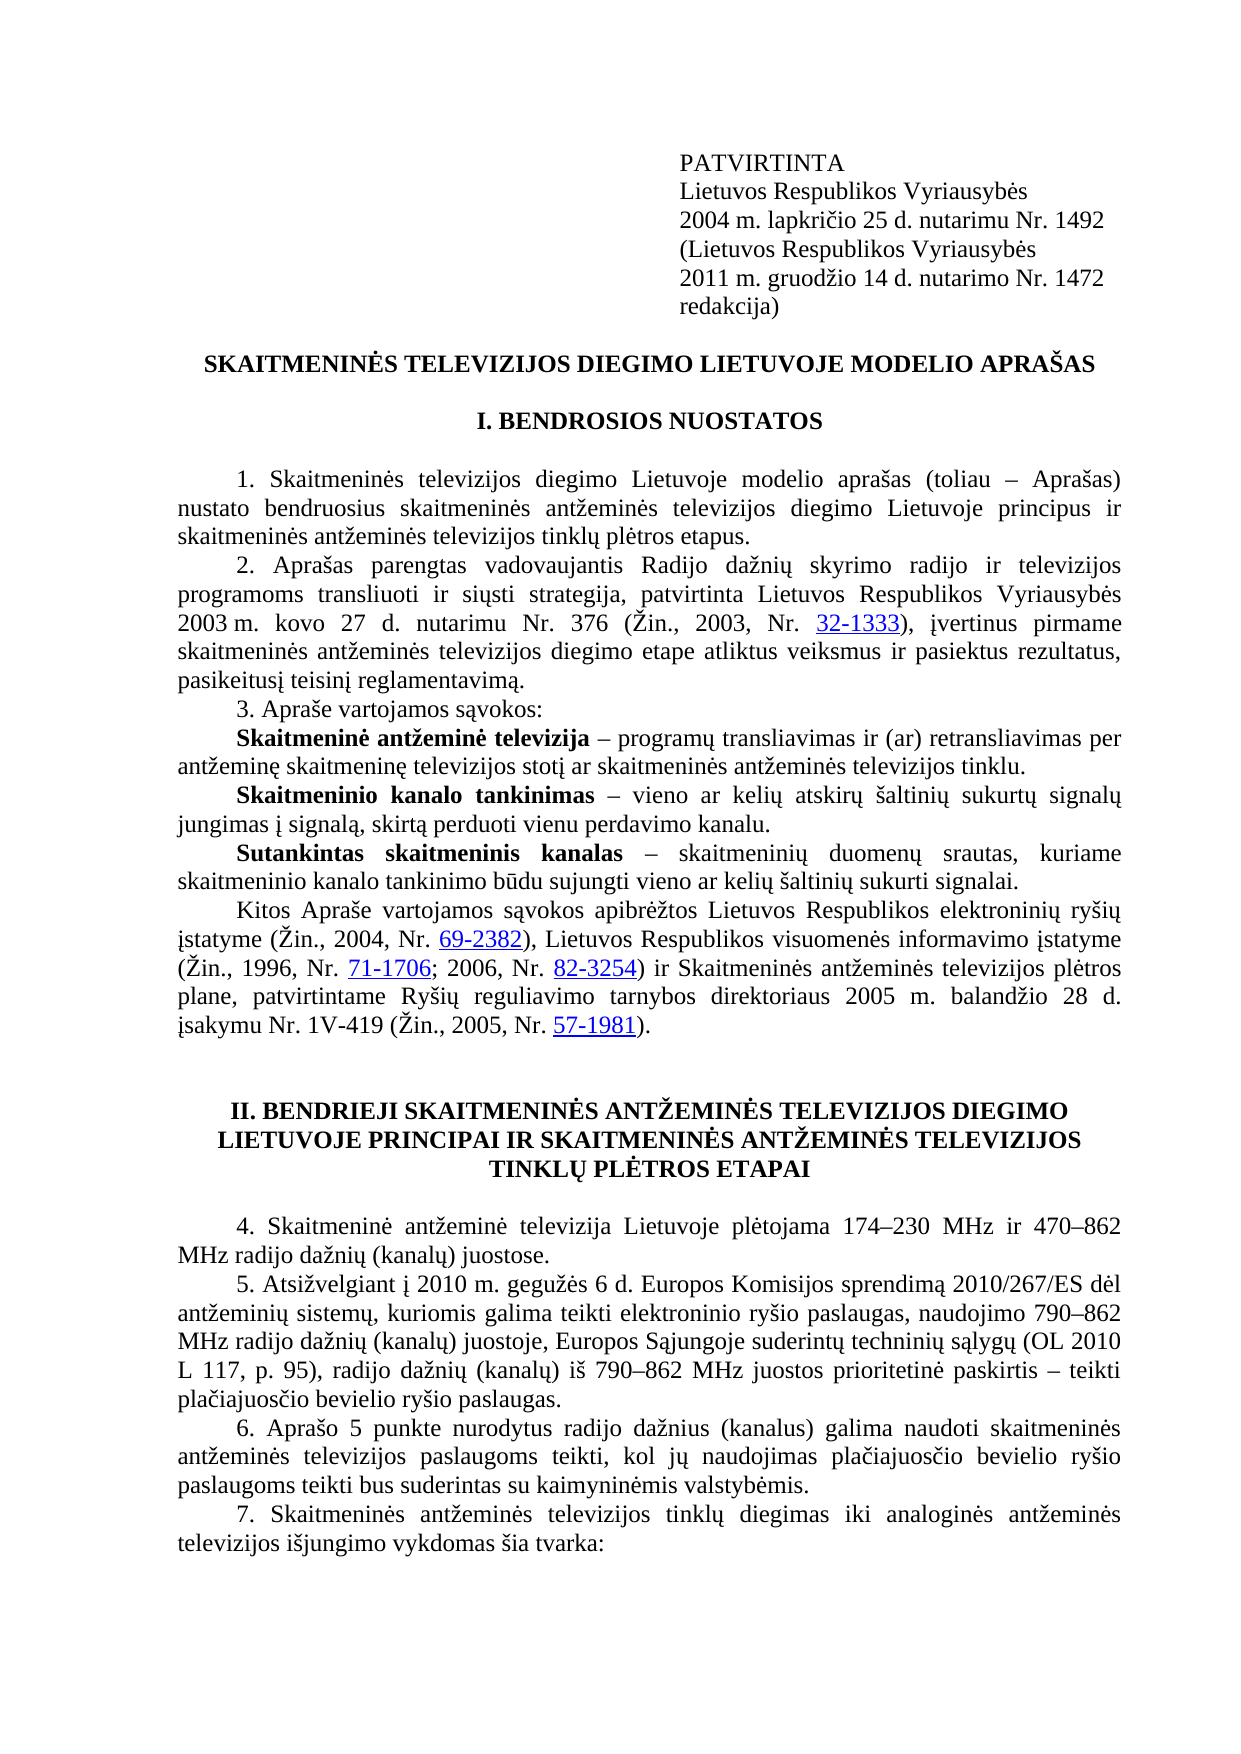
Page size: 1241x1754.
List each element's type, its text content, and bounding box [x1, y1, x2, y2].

text I. BENDROSIOS NUOSTATOS [177, 406, 1122, 435]
text 3. Apraše vartojamos sąvokos: [177, 694, 1122, 723]
text 2004 m. lapkričio 25 d. nutarimu Nr. 1492 [679, 205, 1122, 234]
text 2011 m. gruodžio 14 d. nutarimo Nr. 1472 redakcija) [679, 263, 1122, 320]
text 6. Aprašo 5 punkte nurodytus radijo dažnius (kanalus) galima naudoti skaitmeninės antžeminės televizijos paslaugoms teikti, kol jų naudojimas plačiajuosčio bevielio ryšio paslaugoms teikti bus suderintas su kaimyninėmis valstybėmis. [177, 1413, 1122, 1499]
text Skaitmeninio kanalo tankinimas – vieno ar kelių atskirų šaltinių sukurtų signalų jungimas į signalą, skirtą perduoti vienu perdavimo kanalu. [177, 780, 1122, 838]
text skaitmeninės televizijos diegimo lietuvoje modeliO APRAŠAs [177, 349, 1122, 378]
text Lietuvos Respublikos Vyriausybės [679, 176, 1122, 205]
text Kitos Apraše vartojamos sąvokos apibrėžtos Lietuvos Respublikos elektroninių ryšių įstatyme (Žin., 2004, Nr. 69-2382), Lietuvos Respublikos visuomenės informavimo įstatyme (Žin., 1996, Nr. 71-1706; 2006, Nr. 82-3254) ir Skaitmeninės antžeminės televizijos plėtros plane, patvirtintame Ryšių reguliavimo tarnybos direktoriaus 2005 m. balandžio 28 d. įsakymu Nr. 1V-419 (Žin., 2005, Nr. 57-1981). [177, 895, 1122, 1039]
text PATVIRTINTA [679, 148, 1122, 176]
text (Lietuvos Respublikos Vyriausybės [679, 234, 1122, 263]
text 4. Skaitmeninė antžeminė televizija Lietuvoje plėtojama 174–230 MHz ir 470–862 MHz radijo dažnių (kanalų) juostose. [177, 1211, 1122, 1269]
text 1. Skaitmeninės televizijos diegimo Lietuvoje modelio aprašas (toliau – Aprašas) nustato bendruosius skaitmeninės antžeminės televizijos diegimo Lietuvoje principus ir skaitmeninės antžeminės televizijos tinklų plėtros etapus. [177, 464, 1122, 550]
text II. Bendrieji SKAITMENINĖS ANTŽEMINĖS TELEVIZIJOS diegimo Lietuvoje principai ir SKAITMENINĖS ANTŽEMINĖS TELEVIZIJOS TINKLŲ PLĖTROS ETAPAI [177, 1096, 1122, 1183]
text Skaitmeninė antžeminė televizija – programų transliavimas ir (ar) retransliavimas per antžeminę skaitmeninę televizijos stotį ar skaitmeninės antžeminės televizijos tinklu. [177, 723, 1122, 780]
text 7. Skaitmeninės antžeminės televizijos tinklų diegimas iki analoginės antžeminės televizijos išjungimo vykdomas šia tvarka: [177, 1499, 1122, 1556]
text 2. Aprašas parengtas vadovaujantis Radijo dažnių skyrimo radijo ir televizijos programoms transliuoti ir siųsti strategija, patvirtinta Lietuvos Respublikos Vyriausybės 2003 m. kovo 27 d. nutarimu Nr. 376 (Žin., 2003, Nr. 32-1333), įvertinus pirmame skaitmeninės antžeminės televizijos diegimo etape atliktus veiksmus ir pasiektus rezultatus, pasikeitusį teisinį reglamentavimą. [177, 550, 1122, 694]
text 5. Atsižvelgiant į 2010 m. gegužės 6 d. Europos Komisijos sprendimą 2010/267/ES dėl antžeminių sistemų, kuriomis galima teikti elektroninio ryšio paslaugas, naudojimo 790–862 MHz radijo dažnių (kanalų) juostoje, Europos Sąjungoje suderintų techninių sąlygų (OL 2010 L 117, p. 95), radijo dažnių (kanalų) iš 790–862 MHz juostos prioritetinė paskirtis – teikti plačiajuosčio bevielio ryšio paslaugas. [177, 1269, 1122, 1413]
text Sutankintas skaitmeninis kanalas – skaitmeninių duomenų srautas, kuriame skaitmeninio kanalo tankinimo būdu sujungti vieno ar kelių šaltinių sukurti signalai. [177, 838, 1122, 895]
